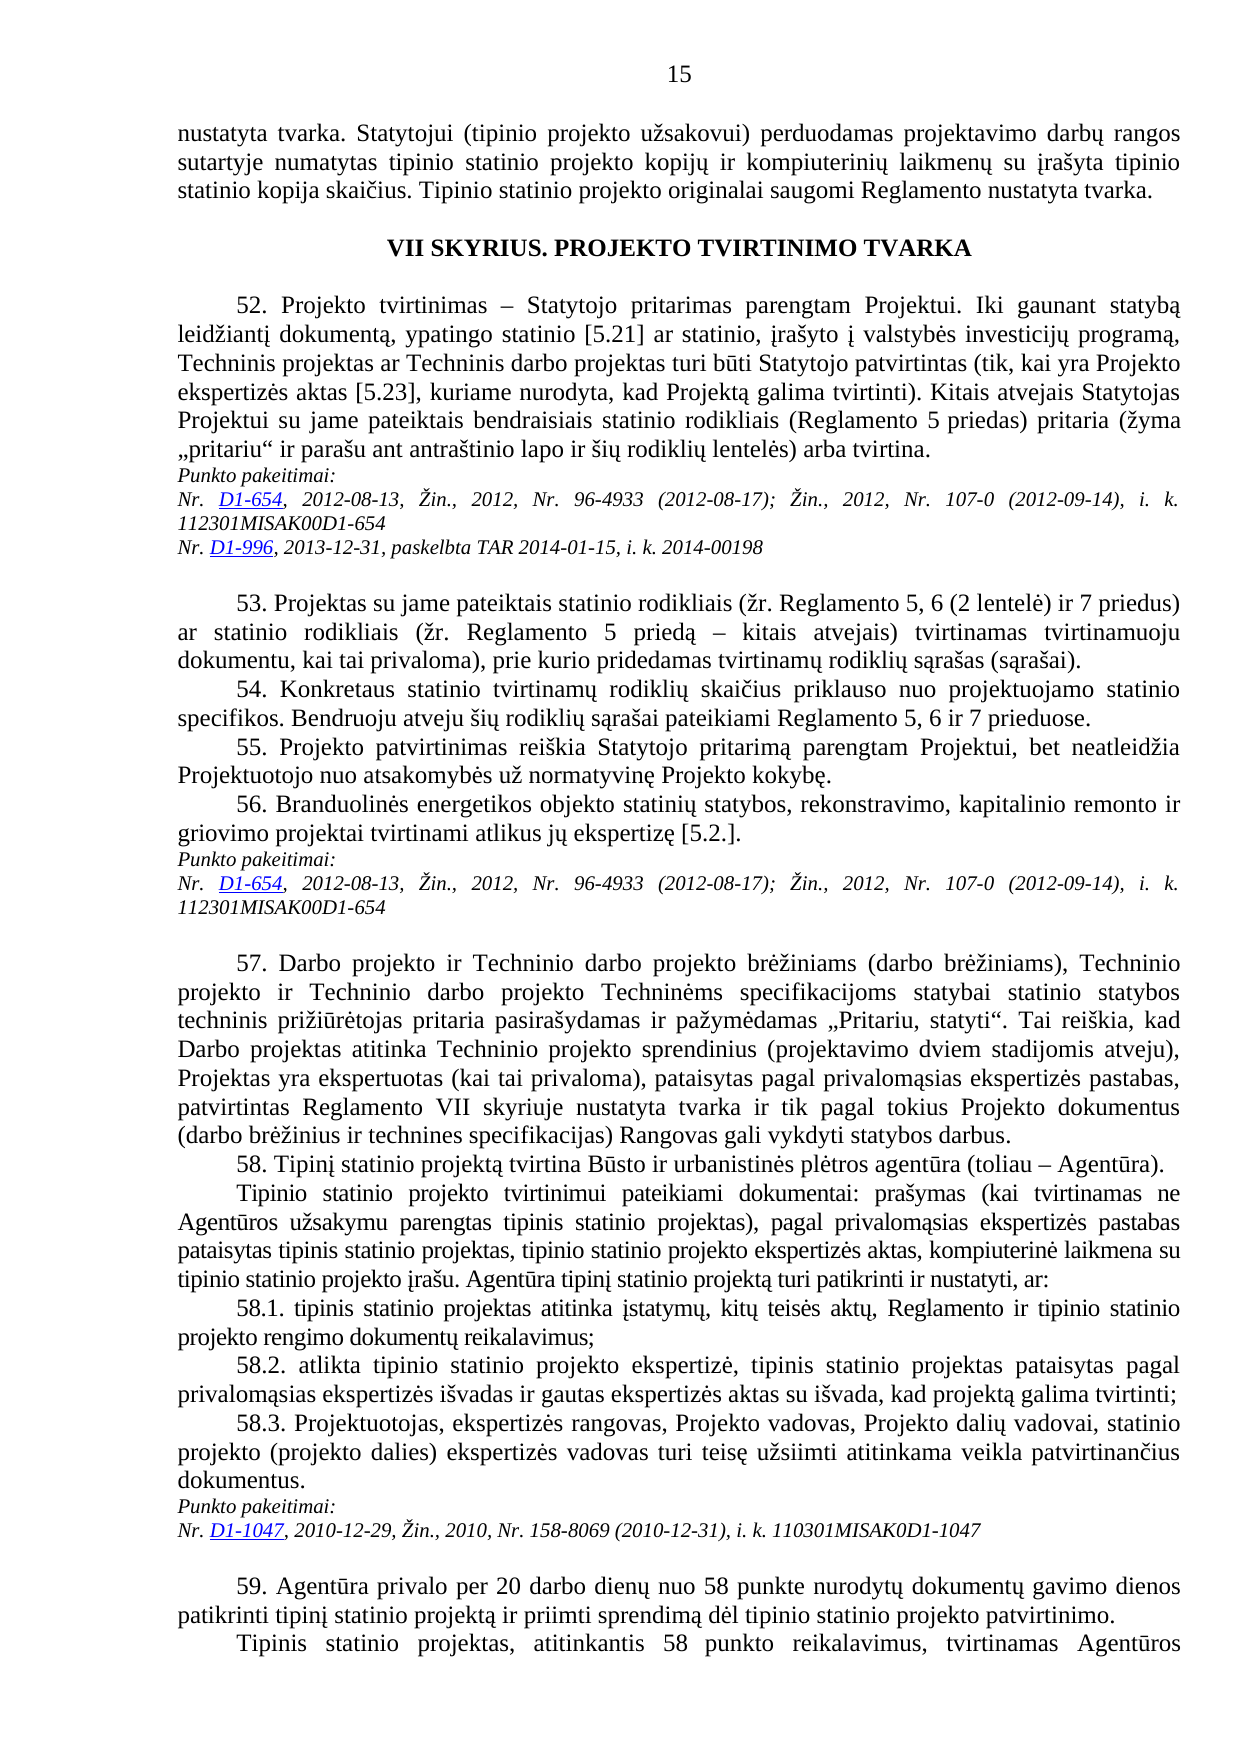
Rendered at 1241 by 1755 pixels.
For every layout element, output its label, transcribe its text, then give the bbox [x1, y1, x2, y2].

text Punkto pakeitimai: [177, 847, 1181, 871]
text nustatyta tvarka. Statytojui (tipinio projekto užsakovui) perduodamas projektavimo darbų rangos sutartyje numatytas tipinio statinio projekto kopijų ir kompiuterinių laikmenų su įrašyta tipinio statinio kopija skaičius. Tipinio statinio projekto originalai saugomi Reglamento nustatyta tvarka. [177, 118, 1181, 204]
text 55. Projekto patvirtinimas reiškia Statytojo pritarimą parengtam Projektui, bet neatleidžia Projektuotojo nuo atsakomybės už normatyvinę Projekto kokybę. [177, 732, 1181, 789]
text Nr. D1-996, 2013-12-31, paskelbta TAR 2014-01-15, i. k. 2014-00198 [177, 535, 1181, 559]
text 57. Darbo projekto ir Techninio darbo projekto brėžiniams (darbo brėžiniams), Techninio projekto ir Techninio darbo projekto Techninėms specifikacijoms statybai statinio statybos techninis prižiūrėtojas pritaria pasirašydamas ir pažymėdamas „Pritariu, statyti“. Tai reiškia, kad Darbo projektas atitinka Techninio projekto sprendinius (projektavimo dviem stadijomis atveju), Projektas yra ekspertuotas (kai tai privaloma), pataisytas pagal privalomąsias ekspertizės pastabas, patvirtintas Reglamento VII skyriuje nustatyta tvarka ir tik pagal tokius Projekto dokumentus (darbo brėžinius ir technines specifikacijas) Rangovas gali vykdyti statybos darbus. [177, 948, 1181, 1149]
text VII SKYRIUS. PROJEKTO TVIRTINIMO TVARKA [177, 233, 1181, 262]
text Tipinio statinio projekto tvirtinimui pateikiami dokumentai: prašymas (kai tvirtinamas ne Agentūros užsakymu parengtas tipinis statinio projektas), pagal privalomąsias ekspertizės pastabas pataisytas tipinis statinio projektas, tipinio statinio projekto ekspertizės aktas, kompiuterinė laikmena su tipinio statinio projekto įrašu. Agentūra tipinį statinio projektą turi patikrinti ir nustatyti, ar: [177, 1178, 1181, 1293]
text Nr. D1-1047, 2010-12-29, Žin., 2010, Nr. 158-8069 (2010-12-31), i. k. 110301MISAK0D1-1047 [177, 1518, 1181, 1542]
text 58. Tipinį statinio projektą tvirtina Būsto ir urbanistinės plėtros agentūra (toliau – Agentūra). [177, 1149, 1181, 1178]
text Punkto pakeitimai: [177, 1494, 1181, 1518]
text Tipinis statinio projektas, atitinkantis 58 punkto reikalavimus, tvirtinamas Agentūros [177, 1628, 1181, 1657]
text 52. Projekto tvirtinimas – Statytojo pritarimas parengtam Projektui. Iki gaunant statybą leidžiantį dokumentą, ypatingo statinio [5.21] ar statinio, įrašyto į valstybės investicijų programą, Techninis projektas ar Techninis darbo projektas turi būti Statytojo patvirtintas (tik, kai yra Projekto ekspertizės aktas [5.23], kuriame nurodyta, kad Projektą galima tvirtinti). Kitais atvejais Statytojas Projektui su jame pateiktais bendraisiais statinio rodikliais (Reglamento 5 priedas) pritaria (žyma „pritariu“ ir parašu ant antraštinio lapo ir šių rodiklių lentelės) arba tvirtina. [177, 291, 1181, 463]
text 56. Branduolinės energetikos objekto statinių statybos, rekonstravimo, kapitalinio remonto ir griovimo projektai tvirtinami atlikus jų ekspertizę [5.2.]. [177, 789, 1181, 847]
text 54. Konkretaus statinio tvirtinamų rodiklių skaičius priklauso nuo projektuojamo statinio specifikos. Bendruoju atveju šių rodiklių sąrašai pateikiami Reglamento 5, 6 ir 7 prieduose. [177, 674, 1181, 732]
text Punkto pakeitimai: [177, 463, 1181, 487]
text 58.2. atlikta tipinio statinio projekto ekspertizė, tipinis statinio projektas pataisytas pagal privalomąsias ekspertizės išvadas ir gautas ekspertizės aktas su išvada, kad projektą galima tvirtinti; [177, 1350, 1181, 1408]
text 53. Projektas su jame pateiktais statinio rodikliais (žr. Reglamento 5, 6 (2 lentelė) ir 7 priedus) ar statinio rodikliais (žr. Reglamento 5 priedą – kitais atvejais) tvirtinamas tvirtinamuoju dokumentu, kai tai privaloma), prie kurio pridedamas tvirtinamų rodiklių sąrašas (sąrašai). [177, 588, 1181, 674]
text Nr. D1-654, 2012-08-13, Žin., 2012, Nr. 96-4933 (2012-08-17); Žin., 2012, Nr. 107-0 (2012-09-14), i. k. 112301MISAK00D1-654 [177, 871, 1181, 919]
text Nr. D1-654, 2012-08-13, Žin., 2012, Nr. 96-4933 (2012-08-17); Žin., 2012, Nr. 107-0 (2012-09-14), i. k. 112301MISAK00D1-654 [177, 487, 1181, 535]
text 58.3. Projektuotojas, ekspertizės rangovas, Projekto vadovas, Projekto dalių vadovai, statinio projekto (projekto dalies) ekspertizės vadovas turi teisę užsiimti atitinkama veikla patvirtinančius dokumentus. [177, 1408, 1181, 1494]
text 58.1. tipinis statinio projektas atitinka įstatymų, kitų teisės aktų, Reglamento ir tipinio statinio projekto rengimo dokumentų reikalavimus; [177, 1293, 1181, 1350]
text 59. Agentūra privalo per 20 darbo dienų nuo 58 punkte nurodytų dokumentų gavimo dienos patikrinti tipinį statinio projektą ir priimti sprendimą dėl tipinio statinio projekto patvirtinimo. [177, 1571, 1181, 1628]
